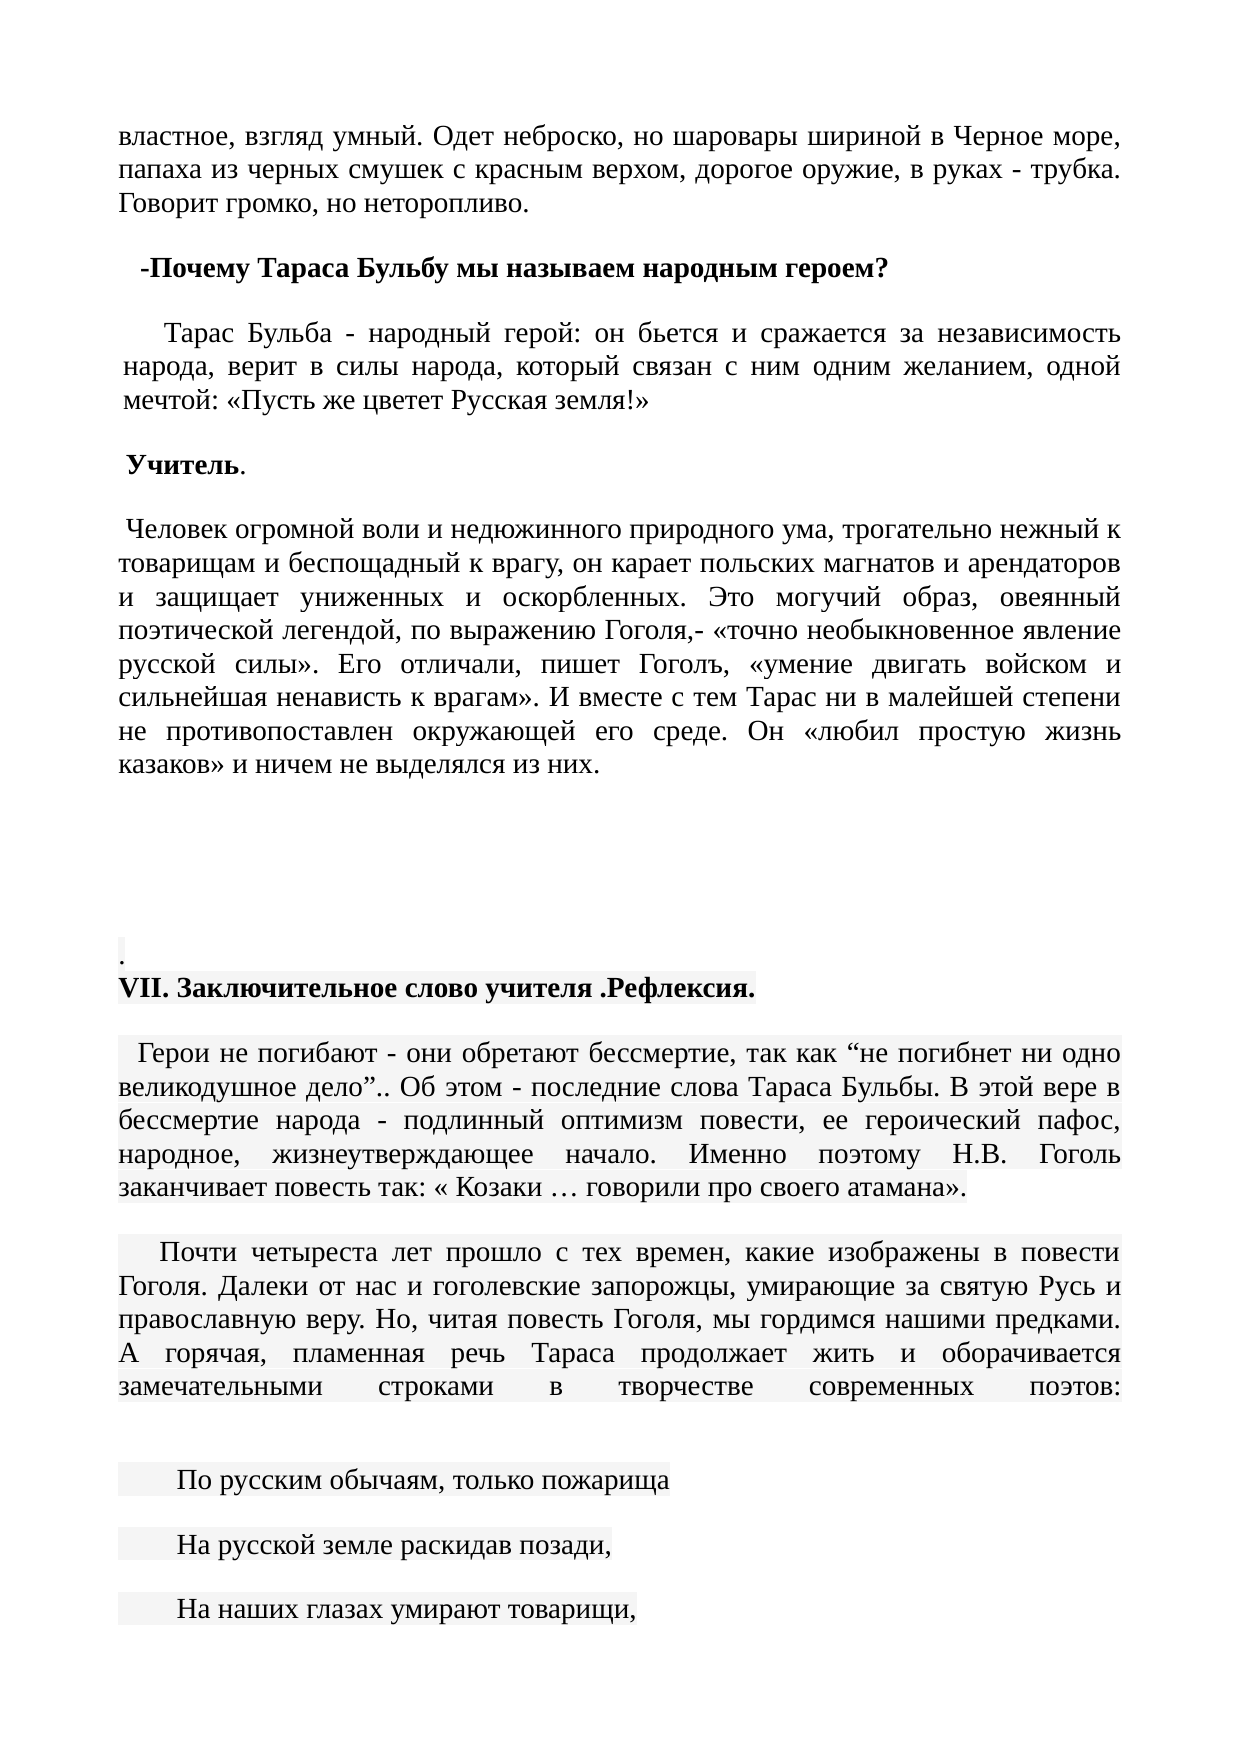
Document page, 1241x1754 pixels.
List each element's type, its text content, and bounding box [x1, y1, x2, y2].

text Человек огромной воли и недюжинного природного ума, трогательно нежный к товарищам и беспощадный к врагу, он карает польских магнатов и арендаторов и защищает униженных и оскорбленных. Это могучий образ, овеянный поэтической легендой, по выражению Гоголя,- «точно необыкновенное явление русской силы». Его отличали, пишет Гоголъ, «умение двигать войском и сильнейшая ненависть к врагам». И вместе с тем Тарас ни в малейшей степени не противопоставлен окружающей его среде. Он «любил простую жизнь казаков» и ничем не выделялся из них. [118, 512, 1122, 780]
text . VII. Заключительное слово учителя .Рефлексия. [118, 937, 1122, 1004]
text На русской земле раскидав позади, [118, 1527, 1122, 1560]
text Тарас Бульба - народный герой: он бьется и сражается за независимость народа, верит в силы народа, который связан с ним одним желанием, одной мечтой: «Пусть же цветет Русская земля!» [123, 315, 1122, 416]
text Учитель. [118, 447, 1122, 480]
text На наших глазах умирают товарищи, [118, 1592, 1122, 1625]
text властное, взгляд умный. Одет неброско, но шаровары шириной в Черное море, папаха из черных смушек с красным верхом, дорогое оружие, в руках - трубка. Говорит громко, но неторопливо. [118, 118, 1122, 219]
text По русским обычаям, только пожарища [118, 1462, 1122, 1496]
text Герои не погибают - они обретают бессмертие, так как “не погибнет ни одно великодушное дело”.. Об этом - последние слова Тараса Бульбы. В этой вере в бессмертие народа - подлинный оптимизм повести, ее героический пафос, народное, жизнеутверждающее начало. Именно поэтому Н.В. Гоголь заканчивает повесть так: « Козаки … говорили про своего атамана». [118, 1035, 1122, 1203]
text -Почему Тараса Бульбу мы называем народным героем? [118, 250, 1122, 283]
text Почти четыреста лет прошло с тех времен, какие изображены в повести Гоголя. Далеки от нас и гоголевские запорожцы, умирающие за святую Русь и православную веру. Но, читая повесть Гоголя, мы гордимся нашими предками. А горячая, пламенная речь Тараса продолжает жить и оборачивается замечательными строками в творчестве современных поэтов: [118, 1234, 1122, 1431]
